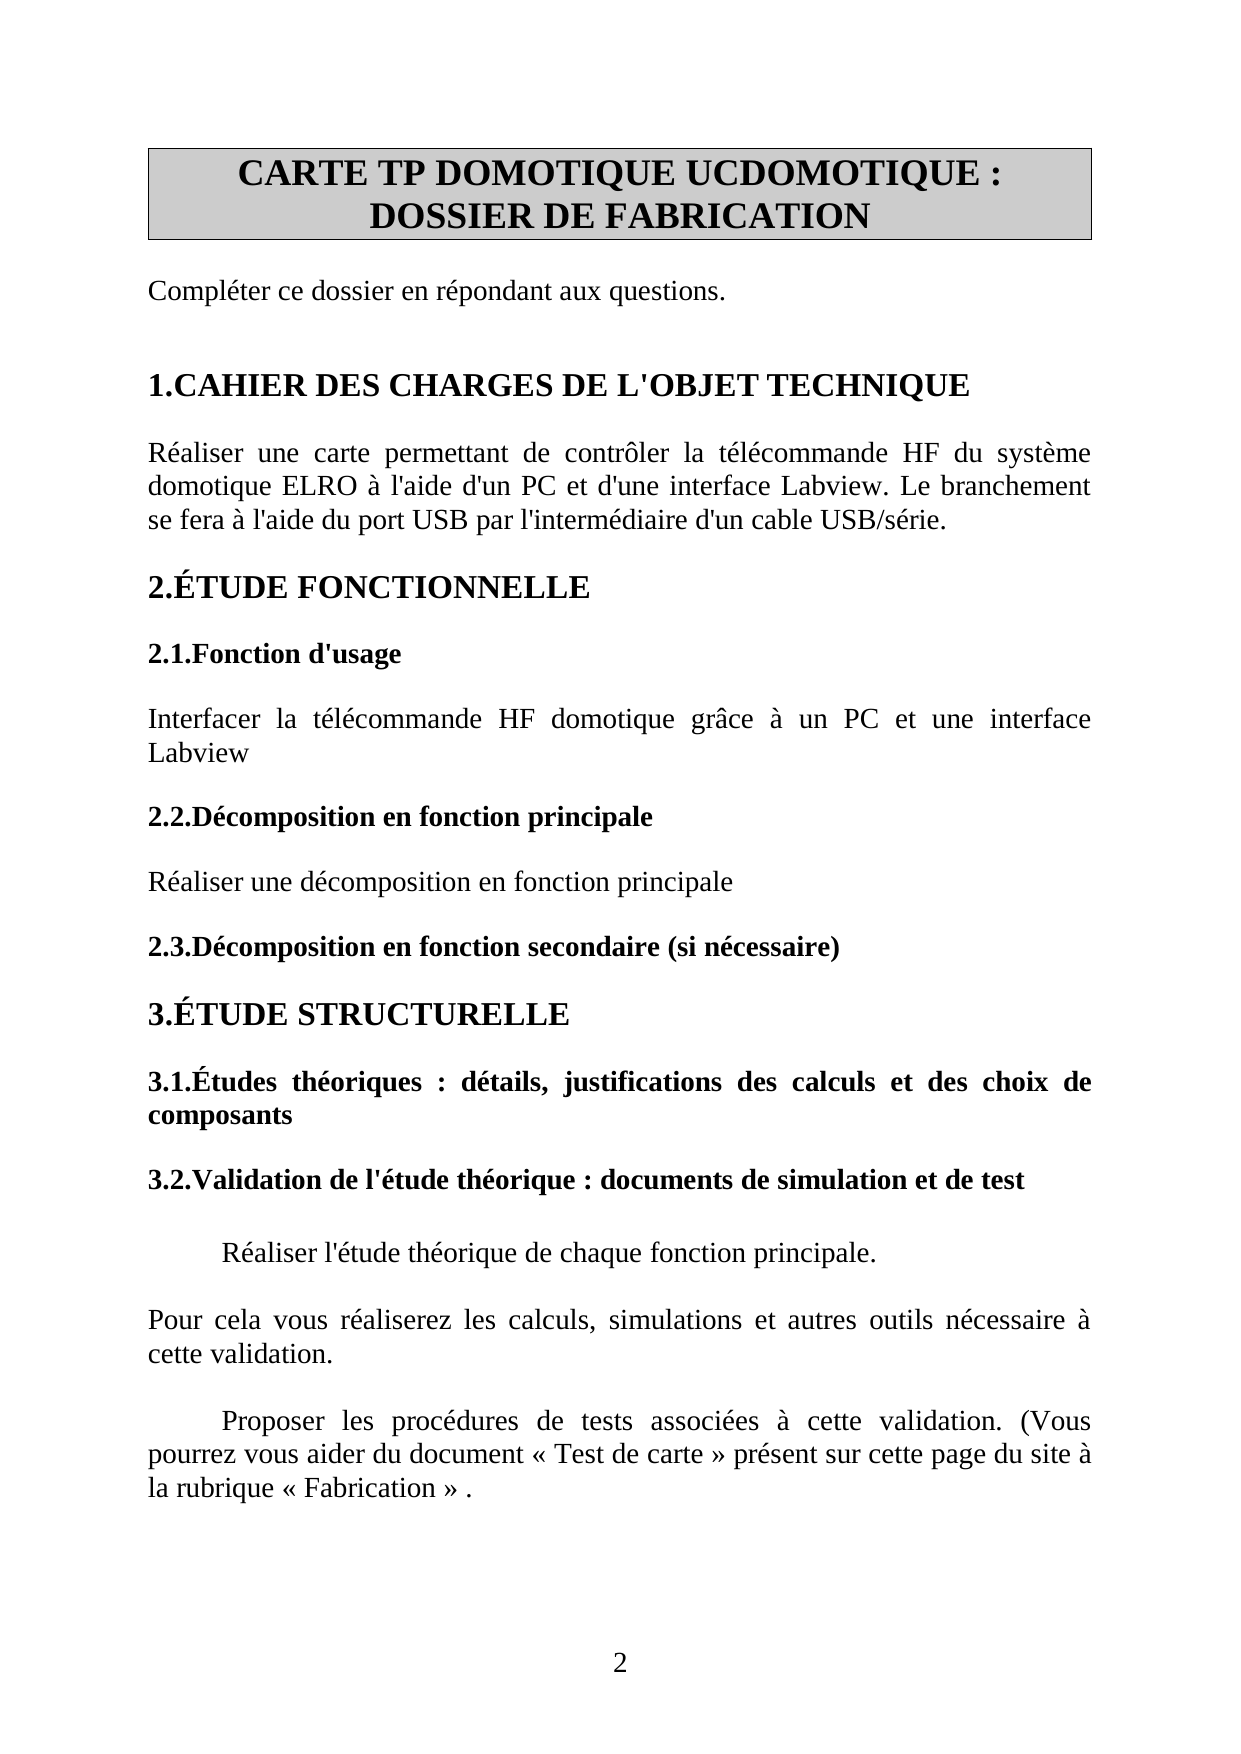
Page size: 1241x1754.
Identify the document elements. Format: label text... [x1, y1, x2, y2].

text Réaliser une décomposition en fonction principale [148, 864, 1092, 898]
text Carte TP DOMOTIQUE ucdomotique : Dossier de fabrication [149, 149, 1091, 239]
subtitle Décomposition en fonction principale [148, 800, 1092, 833]
text Réaliser une carte permettant de contrôler la télécommande HF du système domotique ELRO à l'aide d'un PC et d'une interface Labview. Le branchement se fera à l'aide du port USB par l'intermédiaire d'un cable USB/série. [148, 435, 1092, 536]
subtitle Fonction d'usage [148, 637, 1092, 670]
subtitle Décomposition en fonction secondaire (si nécessaire) [148, 929, 1092, 963]
text Interfacer la télécommande HF domotique grâce à un PC et une interface Labview [148, 701, 1092, 768]
text Compléter ce dossier en répondant aux questions. [148, 273, 1092, 307]
subtitle Étude Structurelle [148, 994, 1092, 1033]
text Pour cela vous réaliserez les calculs, simulations et autres outils nécessaire à cette validation. [148, 1303, 1092, 1370]
subtitle Cahier des charges de l'objet technique [148, 365, 1092, 404]
subtitle Validation de l'étude théorique : documents de simulation et de test [148, 1162, 1092, 1196]
subtitle Études théoriques : détails, justifications des calculs et des choix de composants [148, 1064, 1092, 1131]
text Proposer les procédures de tests associées à cette validation. (Vous pourrez vous aider du document « Test de carte » présent sur cette page du site à la rubrique « Fabrication » . [148, 1403, 1092, 1504]
text Réaliser l'étude théorique de chaque fonction principale. [148, 1236, 1092, 1269]
